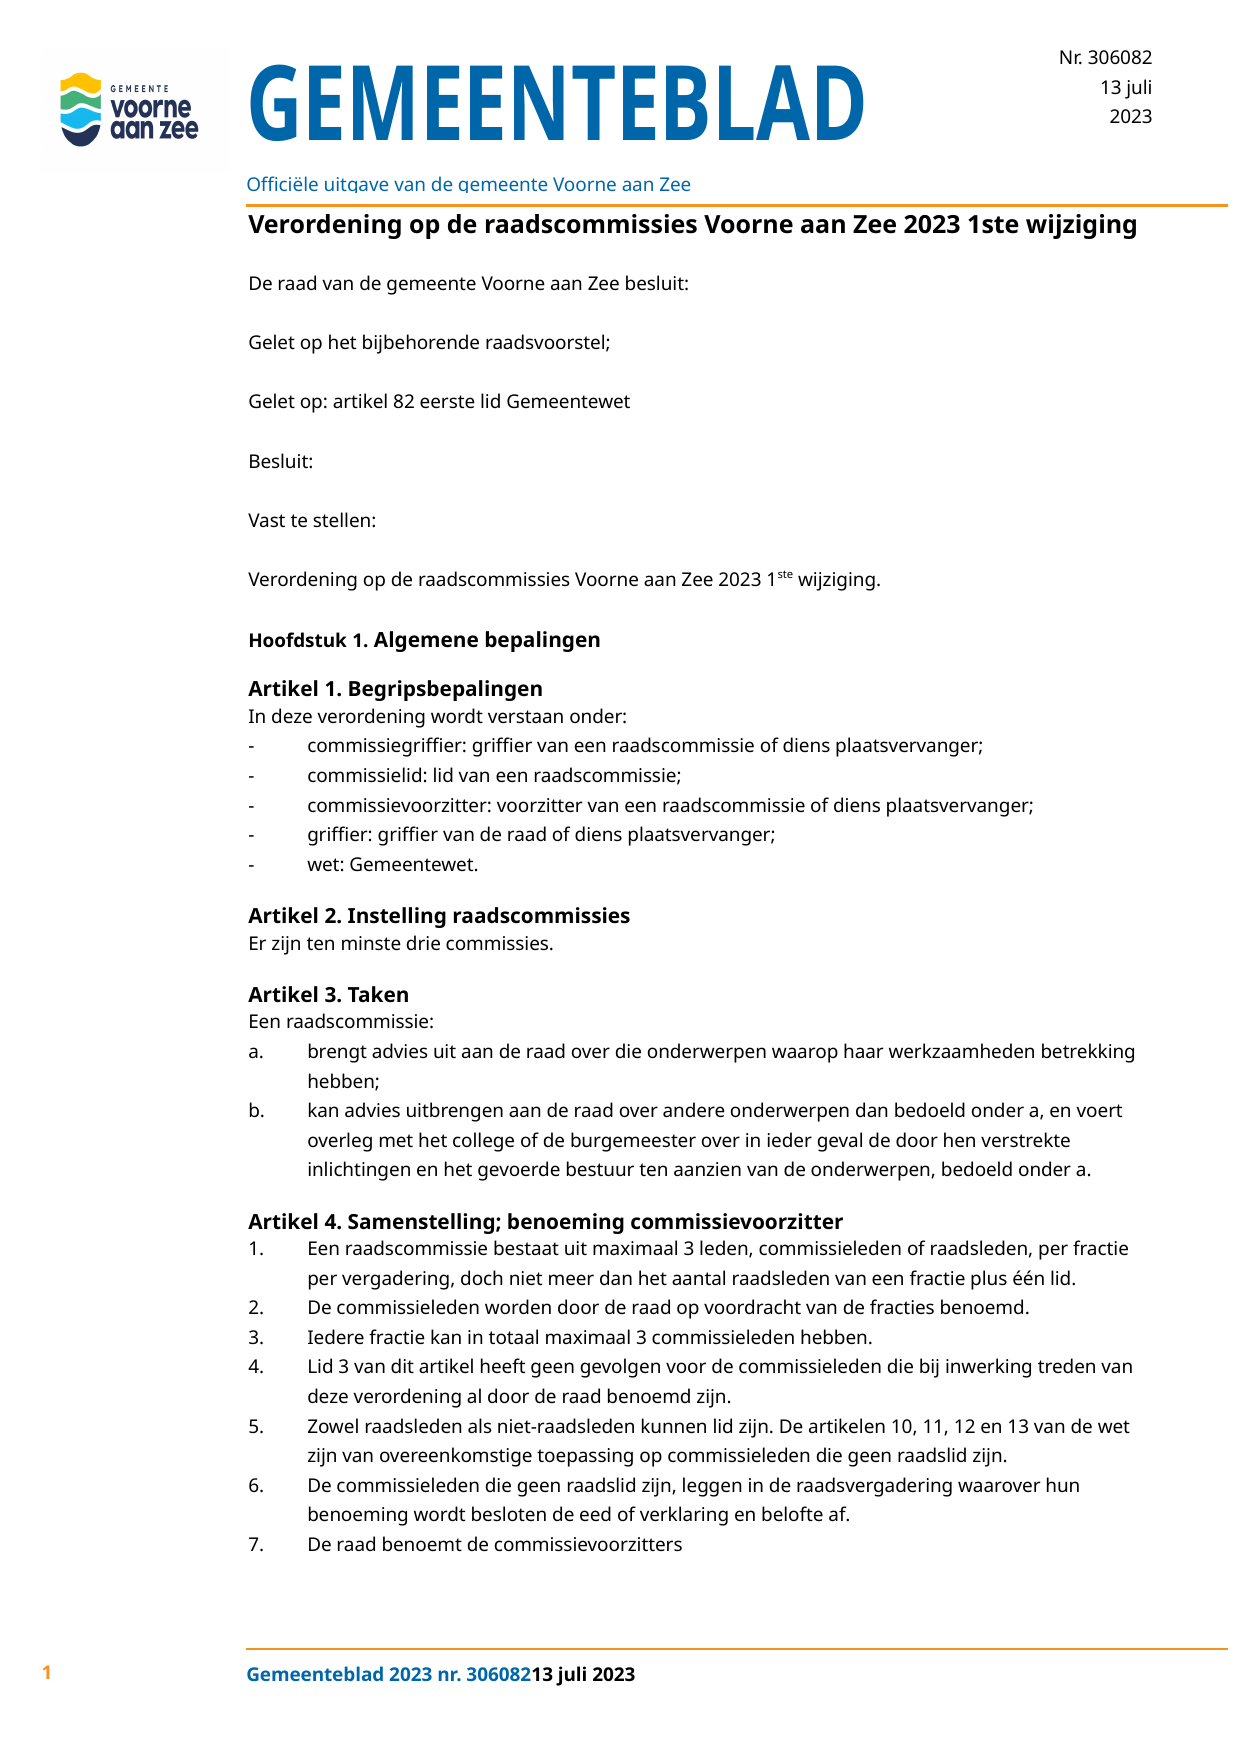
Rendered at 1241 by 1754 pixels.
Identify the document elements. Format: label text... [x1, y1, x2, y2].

list De raad benoemt de commissievoorzitters [248, 1531, 1152, 1557]
list kan advies uitbrengen aan de raad over andere onderwerpen dan bedoeld onder a, en voert overleg met het college of de burgemeester over in ieder geval de door hen verstrekte inlichtingen en het gevoerde bestuur ten aanzien van de onderwerpen, bedoeld onder a. [248, 1097, 1152, 1182]
list Lid 3 van dit artikel heeft geen gevolgen voor de commissieleden die bij inwerking treden van deze verordening al door de raad benoemd zijn. [248, 1354, 1152, 1409]
text Verordening op de raadscommissies Voorne aan Zee 2023 1ste wijziging. [248, 566, 1152, 592]
text Artikel 1. Begripsbepalingen [248, 674, 1152, 703]
picture [41, 47, 231, 172]
list Iedere fractie kan in totaal maximaal 3 commissieleden hebben. [248, 1324, 1152, 1350]
text Besluit: [248, 448, 1152, 473]
text Gelet op het bijbehorende raadsvoorstel; [248, 329, 1152, 355]
text Gelet op: artikel 82 eerste lid Gemeentewet [248, 389, 1152, 414]
list Een raadscommissie bestaat uit maximaal 3 leden, commissieleden of raadsleden, per fractie per vergadering, doch niet meer dan het aantal raadsleden van een fractie plus één lid. [248, 1235, 1152, 1291]
text Verordening op de raadscommissies Voorne aan Zee 2023 1ste wijziging [248, 207, 1152, 241]
list brengt advies uit aan de raad over die onderwerpen waarop haar werkzaamheden betrekking hebben; [248, 1038, 1152, 1093]
list commissiegriffier: griffier van een raadscommissie of diens plaatsvervanger; [248, 733, 1152, 758]
list griffier: griffier van de raad of diens plaatsvervanger; [248, 821, 1152, 847]
list commissielid: lid van een raadscommissie; [248, 762, 1152, 788]
text Artikel 4. Samenstelling; benoeming commissievoorzitter [248, 1207, 1152, 1235]
list De commissieleden worden door de raad op voordracht van de fracties benoemd. [248, 1294, 1152, 1320]
text Artikel 3. Taken [248, 980, 1152, 1009]
text In deze verordening wordt verstaan onder: [248, 703, 1152, 729]
list Zowel raadsleden als niet-raadsleden kunnen lid zijn. De artikelen 10, 11, 12 en 13 van de wet zijn van overeenkomstige toepassing op commissieleden die geen raadslid zijn. [248, 1413, 1152, 1468]
list commissievoorzitter: voorzitter van een raadscommissie of diens plaatsvervanger; [248, 792, 1152, 817]
list wet: Gemeentewet. [248, 851, 1152, 877]
list De commissieleden die geen raadslid zijn, leggen in de raadsvergadering waarover hun benoeming wordt besloten de eed of verklaring en belofte af. [248, 1472, 1152, 1527]
text Vast te stellen: [248, 507, 1152, 533]
text Hoofdstuk 1. Algemene bepalingen [248, 625, 1152, 654]
text Artikel 2. Instelling raadscommissies [248, 901, 1152, 930]
text Er zijn ten minste drie commissies. [248, 930, 1152, 956]
text De raad van de gemeente Voorne aan Zee besluit: [248, 270, 1152, 296]
text Een raadscommissie: [248, 1009, 1152, 1034]
